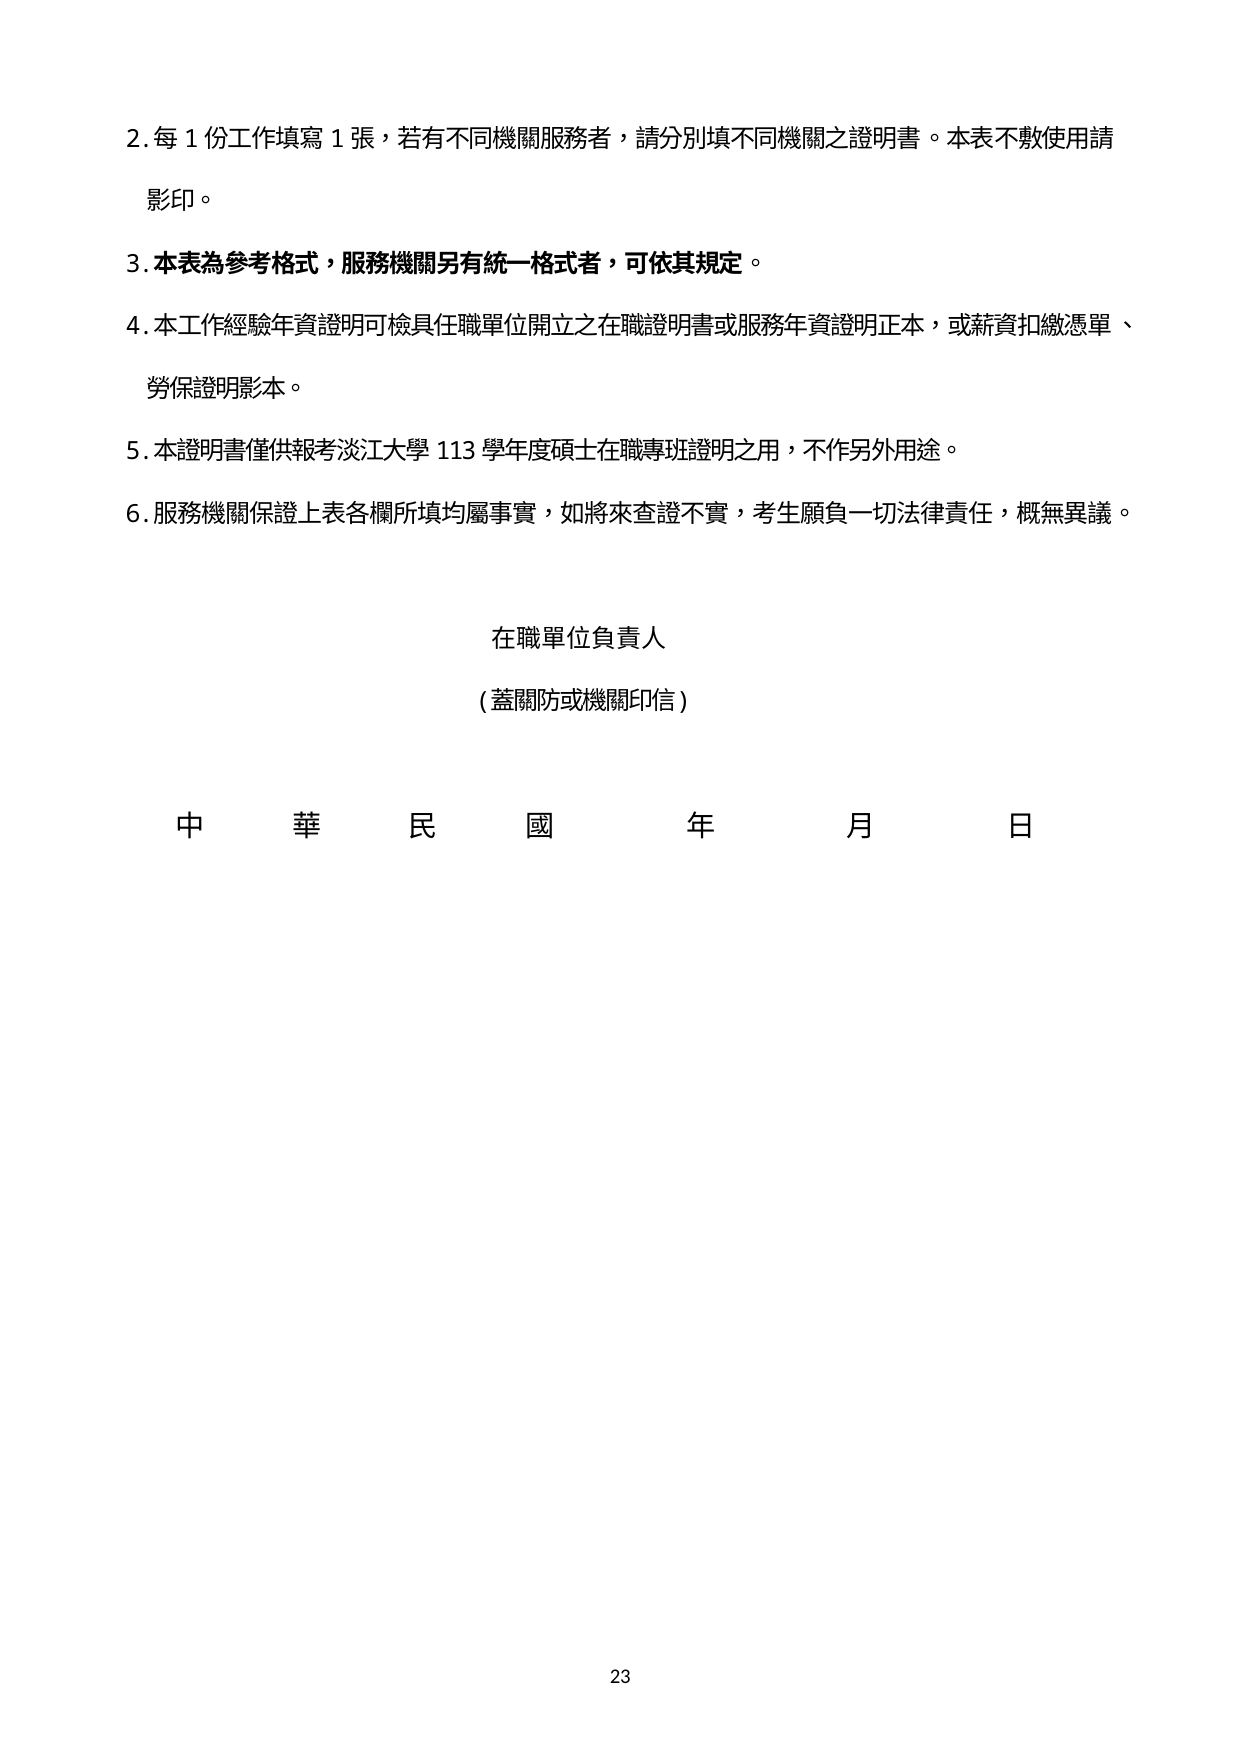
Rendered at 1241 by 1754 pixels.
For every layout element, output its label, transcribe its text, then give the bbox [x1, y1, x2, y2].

text (蓋關防或機關印信) [100, 657, 1140, 720]
text 5.本證明書僅供報考淡江大學113學年度碩士在職專班證明之用，不作另外用途。 [125, 407, 1115, 470]
text 4.本工作經驗年資證明可檢具任職單位開立之在職證明書或服務年資證明正本，或薪資扣繳憑單、勞保證明影本。 [125, 282, 1115, 407]
text 2.每1份工作填寫1張，若有不同機關服務者，請分別填不同機關之證明書。本表不敷使用請影印。 [125, 95, 1115, 220]
text 在職單位負責人 [100, 595, 1140, 657]
text 6.服務機關保證上表各欄所填均屬事實，如將來查證不實，考生願負一切法律責任，概無異議。 [125, 470, 1115, 532]
text 中 華 民 國 年 月 日 [175, 782, 1140, 845]
text 3.本表為參考格式，服務機關另有統一格式者，可依其規定。 [125, 220, 1115, 282]
